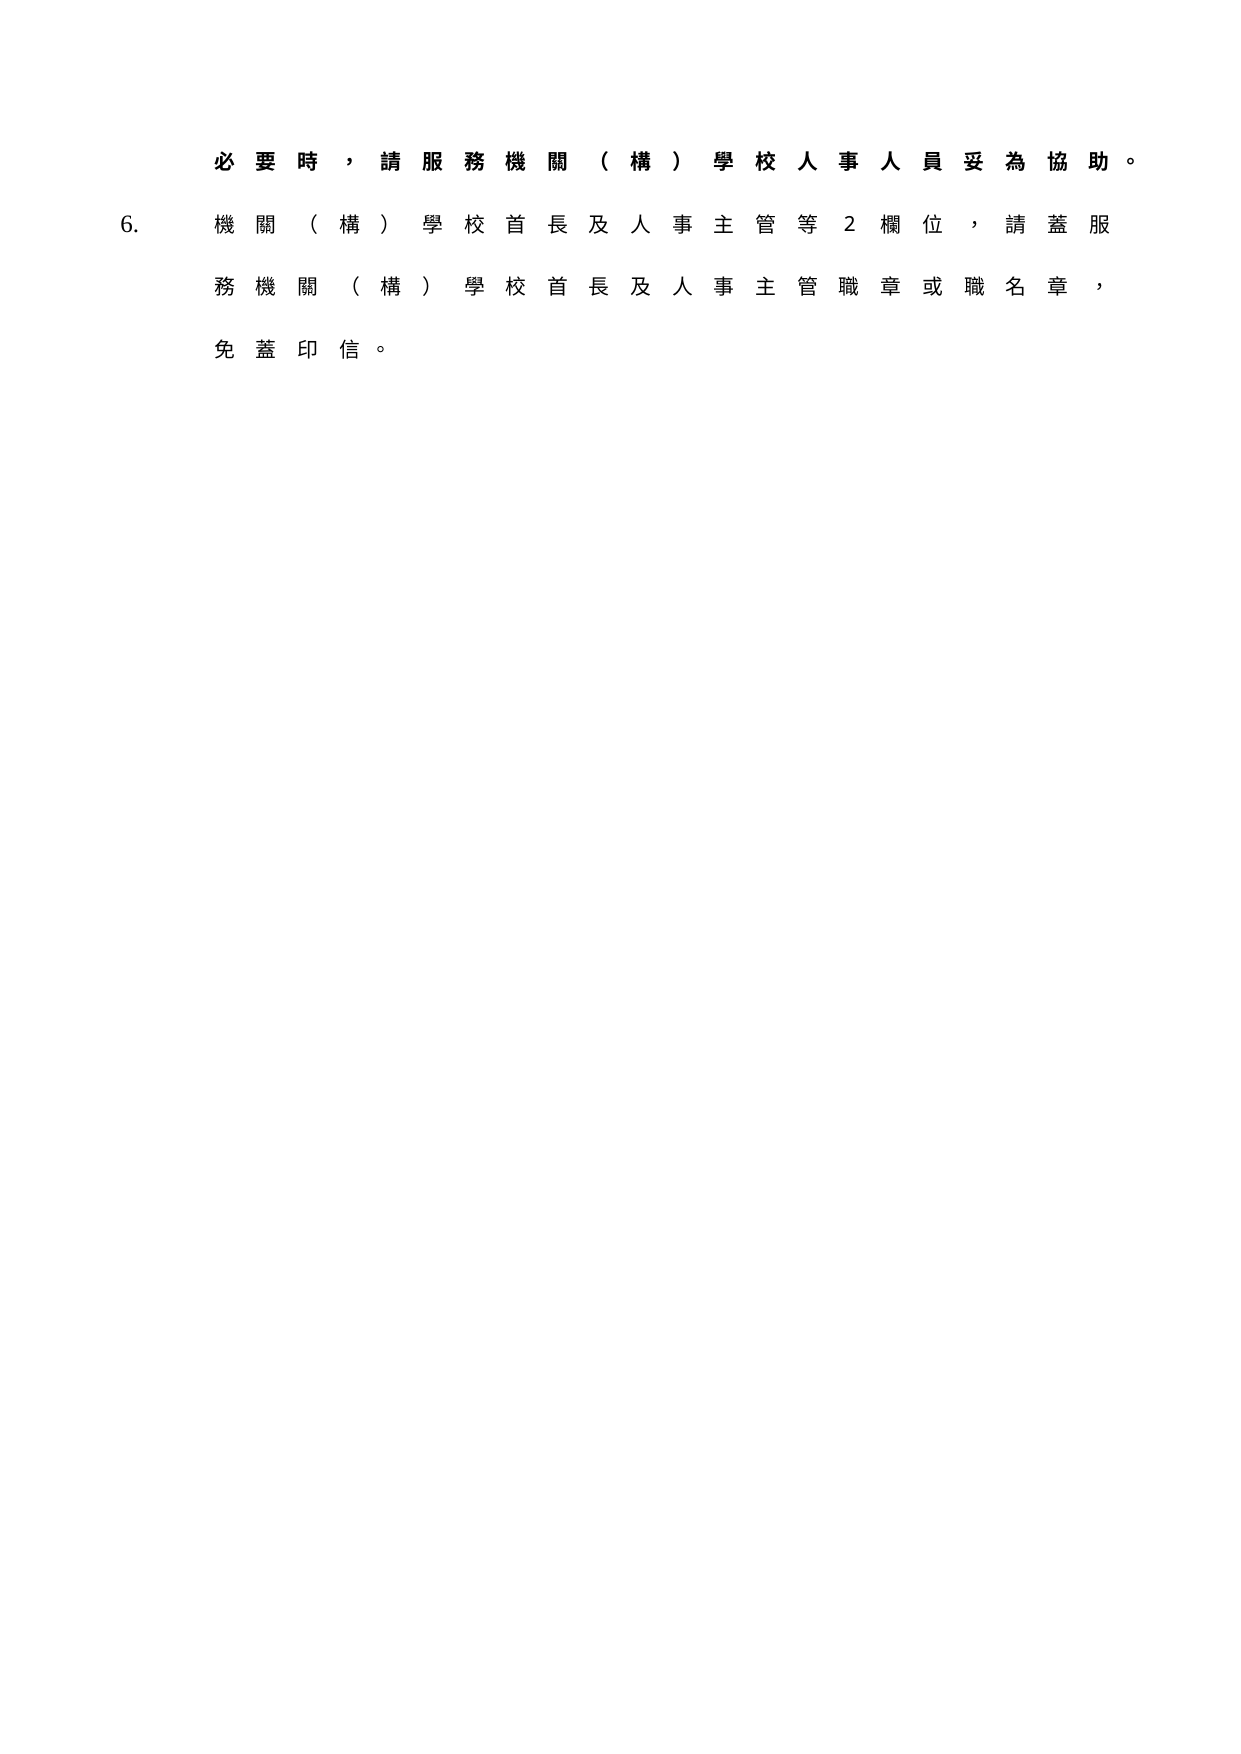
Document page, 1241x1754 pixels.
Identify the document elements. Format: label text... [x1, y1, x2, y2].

list 機關（構）學校首長及人事主管等2欄位，請蓋服務機關（構）學校首長及人事主管職章或職名章，免蓋印信。 [120, 182, 1120, 369]
list 本表請服務機關（構）學校人事人員詳為說明後，由申請人（或領受代表人或法定代理人或監護人）就雙線欄位內請領種類、未領有定期給付（與）、機關具領遺屬一次金、未有扣減退離（職）給與、聯絡電話及聯絡地址等，親自勾選或填寫並簽名（無法提筆書寫者比照民法第3條規定辦理）；其餘表內欄位均由服務機關（構）學校人事人員詳細查填，並依【檢附證件欄】所列表件提供相關證明；必要時，請服務機關（構）學校人事人員妥為協助。 [120, 119, 1120, 182]
